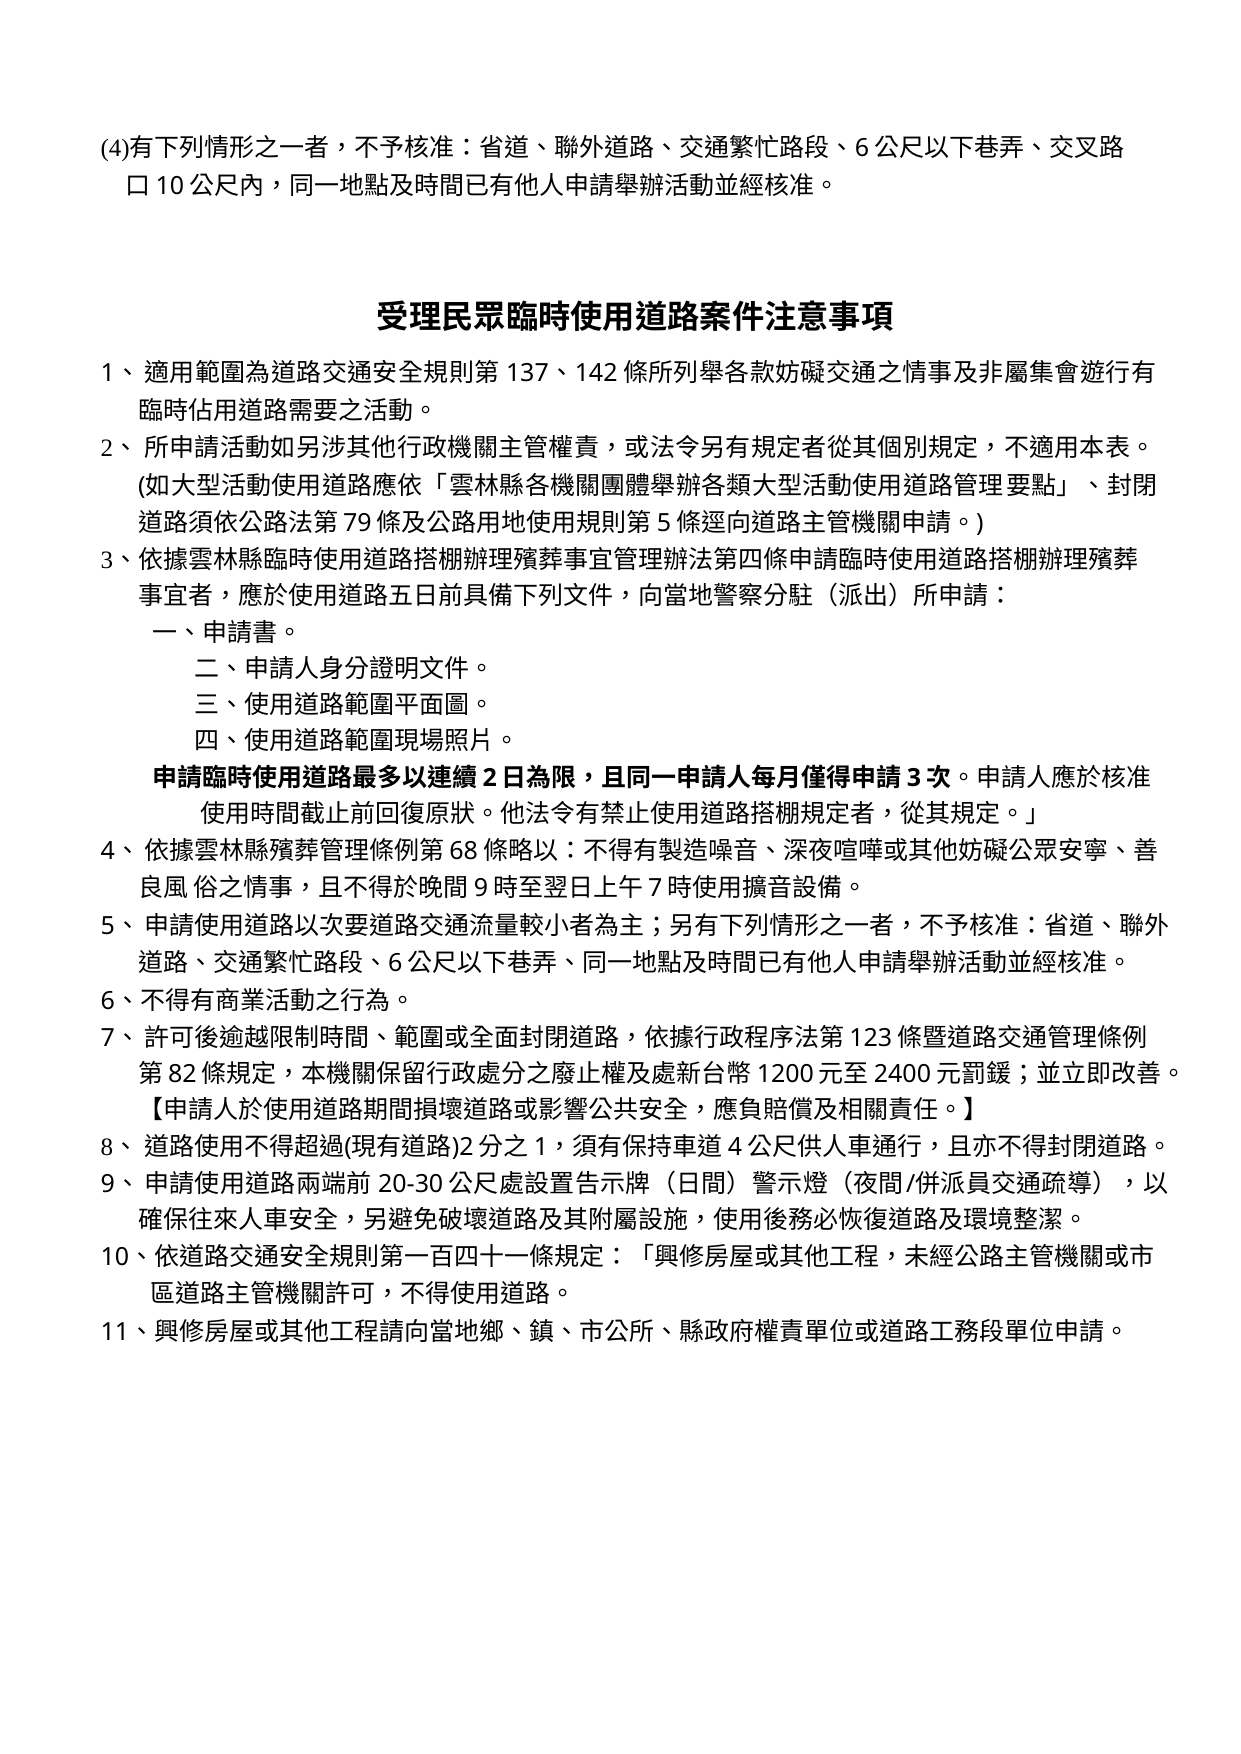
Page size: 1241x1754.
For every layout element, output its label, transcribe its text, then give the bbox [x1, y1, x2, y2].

list 道路使用不得超過(現有道路)2分之1，須有保持車道4公尺供人車通行，且亦不得封閉道路。 [100, 1126, 1169, 1163]
list 申請使用道路兩端前20-30公尺處設置告示牌（日間）警示燈（夜間/併派員交通疏導），以確保往來人車安全，另避免破壞道路及其附屬設施，使用後務必恢復道路及環境整潔。 [100, 1163, 1169, 1236]
list 所申請活動如另涉其他行政機關主管權責，或法令另有規定者從其個別規定，不適用本表。(如大型活動使用道路應依「雲林縣各機關團體舉辦各類大型活動使用道路管理要點」、封閉道路須依公路法第79條及公路用地使用規則第5條逕向道路主管機關申請。) [100, 427, 1158, 539]
text 申請臨時使用道路最多以連續2日為限，且同一申請人每月僅得申請3次。申請人應於核准使用時間截止前回復原狀。他法令有禁止使用道路搭棚規定者，從其規定。」 [100, 757, 1169, 829]
list 依據雲林縣殯葬管理條例第68條略以：不得有製造噪音、深夜喧嘩或其他妨礙公眾安寧、善良風 俗之情事，且不得於晚間9時至翌日上午7時使用擴音設備。 [100, 829, 1169, 904]
text 四、使用道路範圍現場照片。 [100, 721, 1169, 757]
text 二、申請人身分證明文件。 [100, 648, 1169, 684]
list 許可後逾越限制時間、範圍或全面封閉道路，依據行政程序法第123條暨道路交通管理條例第82條規定，本機關保留行政處分之廢止權及處新台幣1200元至2400元罰鍰；並立即改善。【申請人於使用道路期間損壞道路或影響公共安全，應負賠償及相關責任。】 [100, 1017, 1169, 1126]
text 區道路主管機關許可，不得使用道路。 [100, 1273, 1169, 1311]
text 3、依據雲林縣臨時使用道路搭棚辦理殯葬事宜管理辦法第四條申請臨時使用道路搭棚辦理殯葬 [100, 539, 1169, 576]
text 口10公尺內，同一地點及時間已有他人申請舉辦活動並經核准。 [100, 164, 1169, 202]
text 11、興修房屋或其他工程請向當地鄉、鎮、市公所、縣政府權責單位或道路工務段單位申請。 [100, 1311, 1169, 1348]
text 受理民眾臨時使用道路案件注意事項 [100, 277, 1169, 352]
text 10、依道路交通安全規則第一百四十一條規定：「興修房屋或其他工程，未經公路主管機關或市 [100, 1236, 1169, 1273]
text 三、使用道路範圍平面圖。 [100, 684, 1169, 721]
list 適用範圍為道路交通安全規則第137、142條所列舉各款妨礙交通之情事及非屬集會遊行有臨時佔用道路需要之活動。 [100, 352, 1158, 427]
list 申請使用道路以次要道路交通流量較小者為主；另有下列情形之一者，不予核准：省道、聯外道路、交通繁忙路段、6公尺以下巷弄、同一地點及時間已有他人申請舉辦活動並經核准。 [100, 904, 1169, 979]
text 6、不得有商業活動之行為。 [100, 979, 1169, 1017]
text 一、申請書。 [100, 612, 1169, 648]
text (4)有下列情形之一者，不予核准：省道、聯外道路、交通繁忙路段、6公尺以下巷弄、交叉路 [100, 127, 1169, 164]
text 事宜者，應於使用道路五日前具備下列文件，向當地警察分駐（派出）所申請： [138, 576, 1169, 612]
